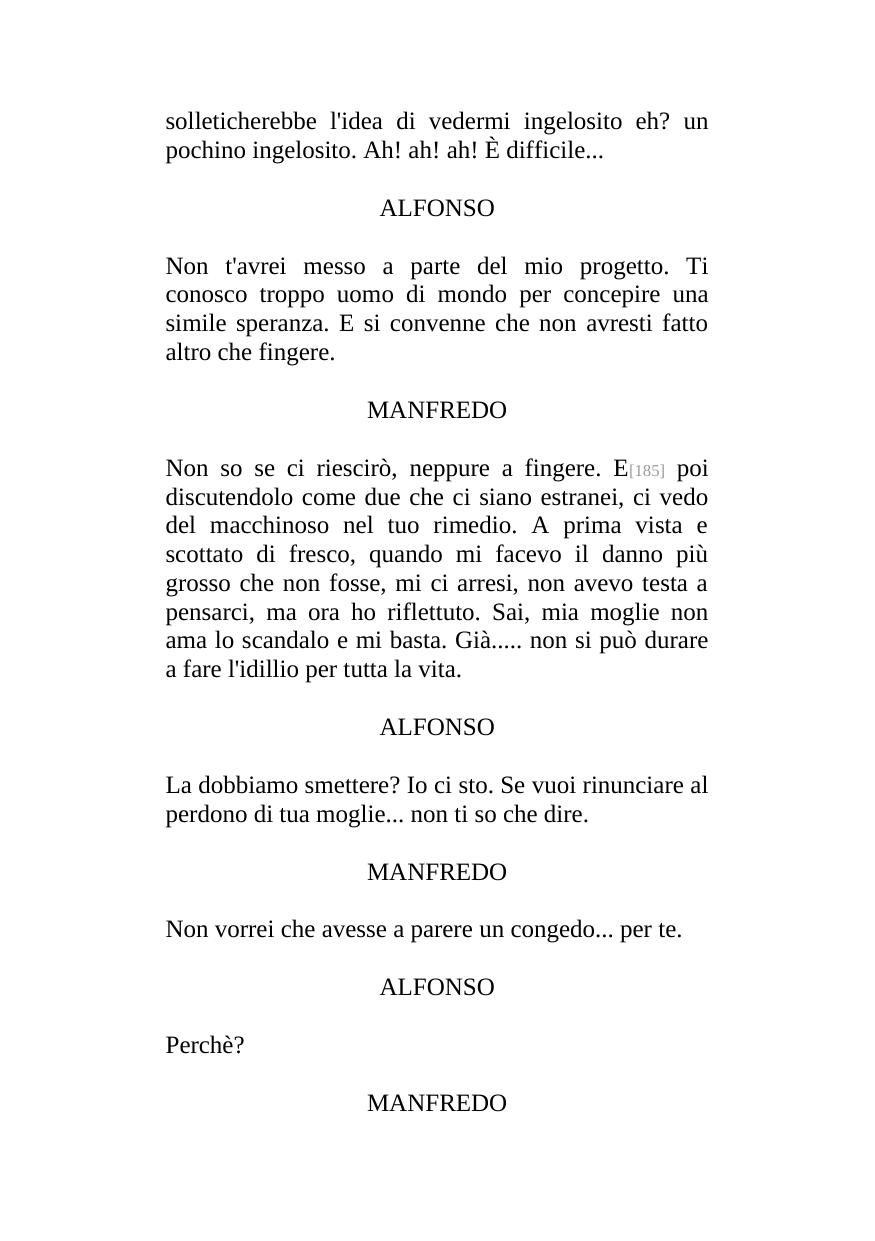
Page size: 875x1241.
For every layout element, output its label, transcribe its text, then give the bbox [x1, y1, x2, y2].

text Perchè? [165, 1030, 709, 1059]
text MANFREDO [165, 857, 709, 885]
text Non so se ci riescirò, neppure a fingere. E[185] poi discutendolo come due che ci siano estranei, ci vedo del macchinoso nel tuo rimedio. A prima vista e scottato di fresco, quando mi facevo il danno più grosso che non fosse, mi ci arresi, non avevo testa a pensarci, ma ora ho riflettuto. Sai, mia moglie non ama lo scandalo e mi basta. Già..... non si può durare a fare l'idillio per tutta la vita. [165, 453, 709, 683]
text MANFREDO [165, 1088, 709, 1117]
text ALFONSO [165, 972, 709, 1001]
text MANFREDO [165, 395, 709, 424]
text La dobbiamo smettere? Io ci sto. Se vuoi rinunciare al perdono di tua moglie... non ti so che dire. [165, 770, 709, 827]
text Non t'avrei messo a parte del mio progetto. Ti conosco troppo uomo di mondo per concepire una simile speranza. E si convenne che non avresti fatto altro che fingere. [165, 251, 709, 366]
text ALFONSO [165, 712, 709, 741]
text solleticherebbe l'idea di vedermi ingelosito eh? un pochino ingelosito. Ah! ah! ah! È difficile... [165, 106, 709, 164]
text ALFONSO [165, 193, 709, 222]
text Non vorrei che avesse a parere un congedo... per te. [165, 914, 709, 943]
